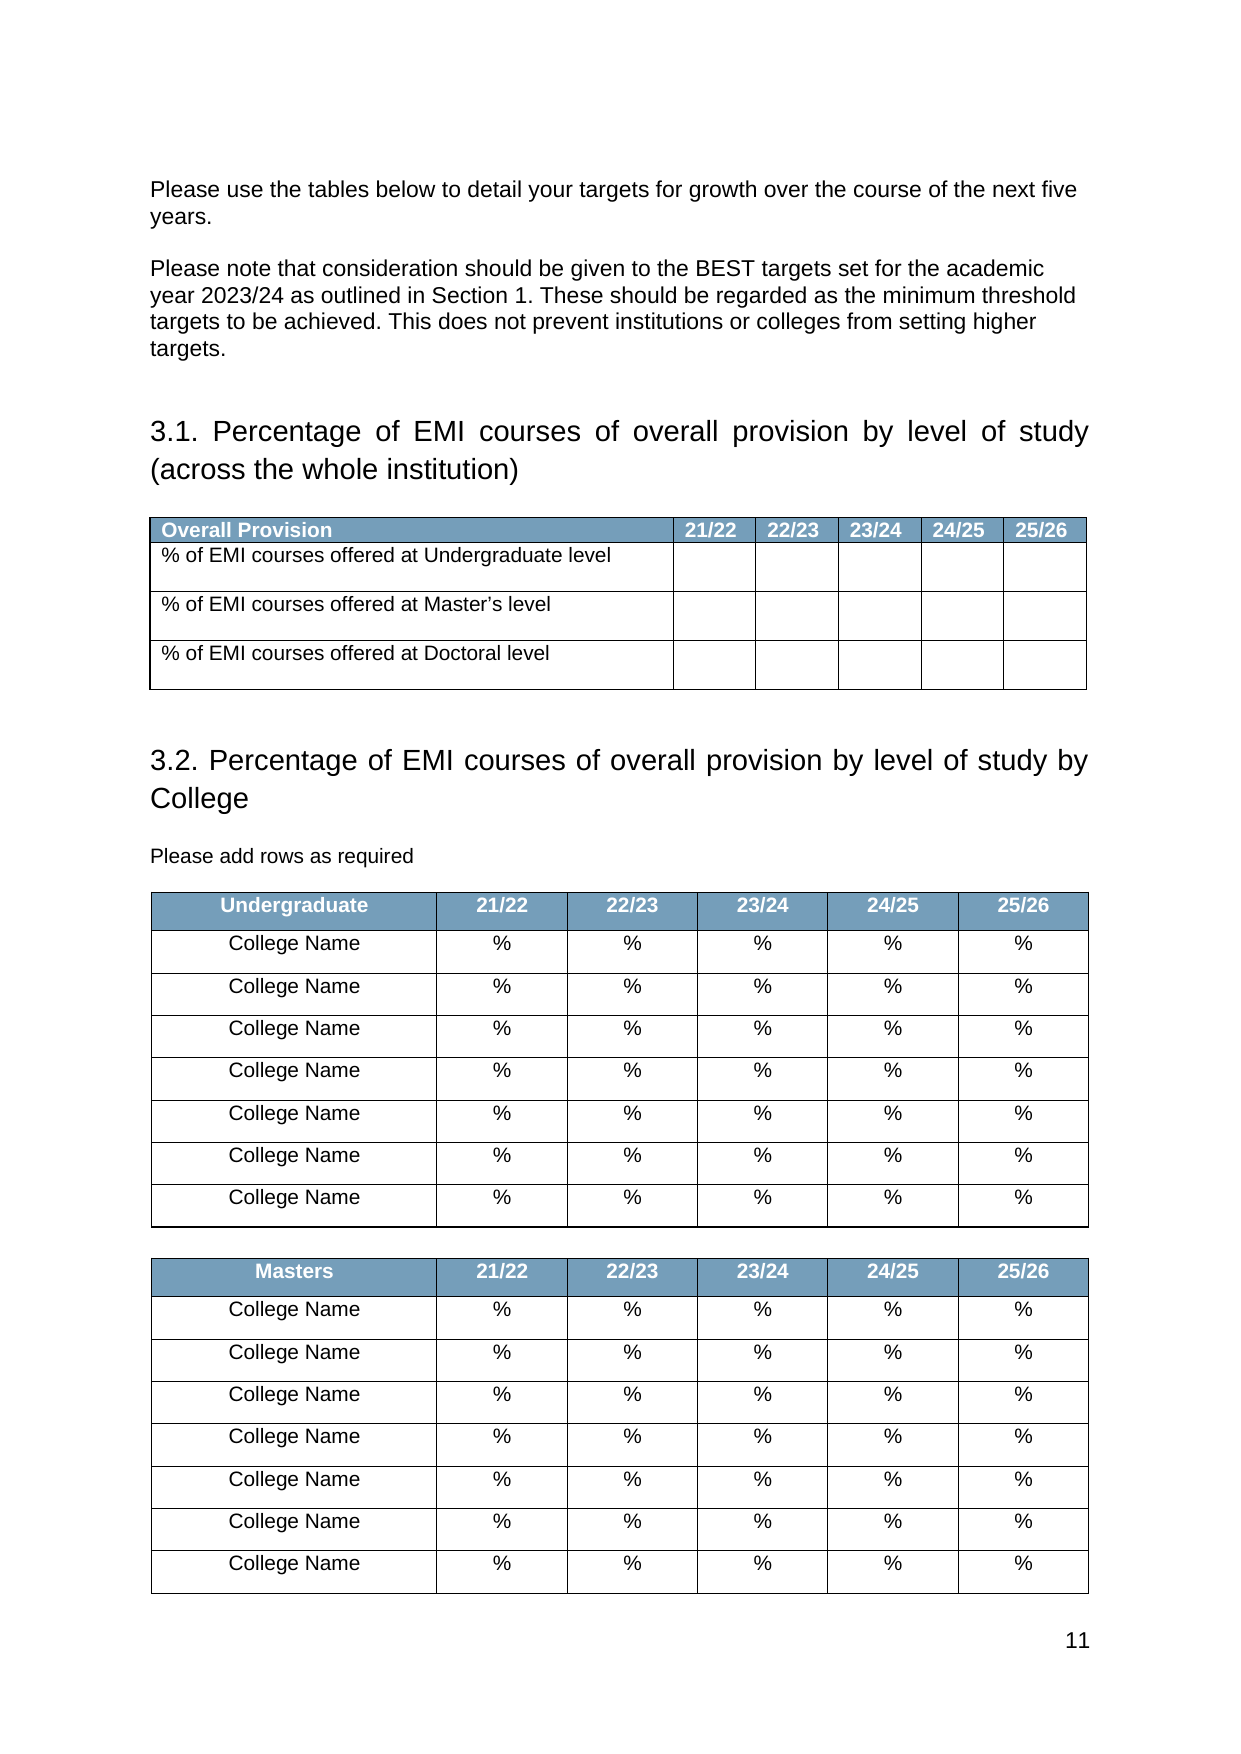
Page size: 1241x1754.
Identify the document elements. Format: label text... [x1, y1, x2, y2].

table_cell % [828, 1382, 958, 1423]
table_header 24/25 [922, 518, 1003, 542]
table_cell % [959, 1340, 1088, 1381]
table_cell % [568, 1382, 697, 1423]
table_cell % [959, 1101, 1088, 1142]
table_cell % [698, 1340, 827, 1381]
table_cell % [568, 931, 697, 973]
table_cell % [698, 1143, 827, 1184]
table_cell College Name [152, 1101, 436, 1142]
table_cell % [698, 1551, 827, 1592]
table_cell % [698, 974, 827, 1015]
table_header 22/23 [756, 518, 838, 542]
table_header 21/22 [674, 518, 755, 542]
table_cell % [959, 931, 1088, 973]
text 3.2. Percentage of EMI courses of overall provision by level of study by College [150, 743, 1090, 815]
table_cell College Name [152, 1143, 436, 1184]
table_cell College Name [152, 1058, 436, 1099]
table_cell College Name [152, 974, 436, 1015]
table_cell [839, 641, 921, 689]
table_cell [922, 543, 1003, 591]
table_cell % [568, 1058, 697, 1099]
text 3.1. Percentage of EMI courses of overall provision by level of study (across the whole institution) [150, 413, 1090, 486]
table_cell College Name [152, 1424, 436, 1466]
table_cell [1004, 543, 1086, 591]
table_cell % [828, 1467, 958, 1508]
table_cell % [959, 1467, 1088, 1508]
table_cell [1004, 592, 1086, 640]
table_cell [1004, 641, 1086, 689]
table_cell % [959, 1185, 1088, 1226]
table_cell % [437, 931, 567, 973]
table_cell % [698, 1467, 827, 1508]
table_cell % [959, 1143, 1088, 1184]
table_cell % [568, 974, 697, 1015]
table_cell % [437, 1101, 567, 1142]
table_cell % [828, 1185, 958, 1226]
table_cell % [437, 1143, 567, 1184]
table_cell College Name [152, 1382, 436, 1423]
table_header 25/26 [959, 1259, 1088, 1296]
table_cell % [437, 1467, 567, 1508]
table_cell % [959, 974, 1088, 1015]
table_cell % [568, 1016, 697, 1057]
table_cell % [828, 1509, 958, 1550]
table_cell % [959, 1016, 1088, 1057]
table_header Masters [152, 1259, 436, 1296]
table_cell [674, 543, 755, 591]
table_cell % [437, 1382, 567, 1423]
table_cell % [437, 1509, 567, 1550]
table_cell % [437, 1185, 567, 1226]
table_cell % [828, 1058, 958, 1099]
text Please add rows as required [150, 844, 1090, 868]
table_cell % [828, 1551, 958, 1592]
table_cell % [828, 931, 958, 973]
table_header 21/22 [437, 893, 567, 930]
table_cell College Name [152, 1551, 436, 1592]
table_cell % [698, 1058, 827, 1099]
table_cell % [828, 1143, 958, 1184]
text Please note that consideration should be given to the BEST targets set for the academic year 2023/24 as outlined in Section 1. These should be regarded as the minimum threshold targets to be achieved. This does not prevent institutions or colleges from setting higher targets. [150, 255, 1090, 361]
table_header 22/23 [568, 1259, 697, 1296]
table_cell % [568, 1551, 697, 1592]
table_cell % [698, 1101, 827, 1142]
table_cell [674, 641, 755, 689]
table_cell % [698, 1509, 827, 1550]
table_cell % [828, 1101, 958, 1142]
table_cell % [568, 1509, 697, 1550]
table_cell [922, 592, 1003, 640]
table_cell College Name [152, 1016, 436, 1057]
table_cell % [698, 1382, 827, 1423]
table_cell [756, 543, 838, 591]
table_cell % [828, 1297, 958, 1339]
table_cell % [959, 1297, 1088, 1339]
table_cell % [568, 1340, 697, 1381]
table_cell % [437, 1016, 567, 1057]
table_cell % [828, 1424, 958, 1466]
table_cell % of EMI courses offered at Undergraduate level [151, 543, 673, 591]
table_cell College Name [152, 1340, 436, 1381]
table_cell % [959, 1551, 1088, 1592]
table_header 24/25 [828, 1259, 958, 1296]
table_cell % of EMI courses offered at Master’s level [151, 592, 673, 640]
table_cell % [698, 1424, 827, 1466]
table_cell % [568, 1424, 697, 1466]
table_header 23/24 [839, 518, 921, 542]
table_header 25/26 [959, 893, 1088, 930]
table_cell % [959, 1509, 1088, 1550]
table_cell % [568, 1467, 697, 1508]
table_cell % [828, 1016, 958, 1057]
table_header Overall Provision [151, 518, 673, 542]
table_cell % [568, 1297, 697, 1339]
table_cell % [437, 974, 567, 1015]
table_cell [839, 543, 921, 591]
table_cell % [959, 1424, 1088, 1466]
table_cell % [568, 1143, 697, 1184]
table_cell College Name [152, 1185, 436, 1226]
table_cell % of EMI courses offered at Doctoral level [151, 641, 673, 689]
table_cell [674, 592, 755, 640]
table_header Undergraduate [152, 893, 436, 930]
table_cell % [828, 1340, 958, 1381]
table_header 21/22 [437, 1259, 567, 1296]
table_cell % [568, 1101, 697, 1142]
table_cell % [959, 1058, 1088, 1099]
table_cell College Name [152, 1467, 436, 1508]
table_cell [756, 641, 838, 689]
table_cell [839, 592, 921, 640]
table_cell % [698, 1185, 827, 1226]
table_cell % [437, 1297, 567, 1339]
table_header 22/23 [568, 893, 697, 930]
table_header 24/25 [828, 893, 958, 930]
table_header 23/24 [698, 893, 827, 930]
table_cell College Name [152, 1509, 436, 1550]
table_cell College Name [152, 931, 436, 973]
table_cell % [959, 1382, 1088, 1423]
table_cell % [828, 974, 958, 1015]
table_cell [922, 641, 1003, 689]
table_header 23/24 [698, 1259, 827, 1296]
table_cell % [437, 1551, 567, 1592]
text Please use the tables below to detail your targets for growth over the course of the next five years. [150, 176, 1090, 229]
table_cell % [698, 1297, 827, 1339]
table_cell [756, 592, 838, 640]
table_cell % [698, 1016, 827, 1057]
table_cell % [698, 931, 827, 973]
table_cell % [437, 1424, 567, 1466]
table_cell College Name [152, 1297, 436, 1339]
table_header 25/26 [1004, 518, 1086, 542]
table_cell % [568, 1185, 697, 1226]
table_cell % [437, 1058, 567, 1099]
table_cell % [437, 1340, 567, 1381]
